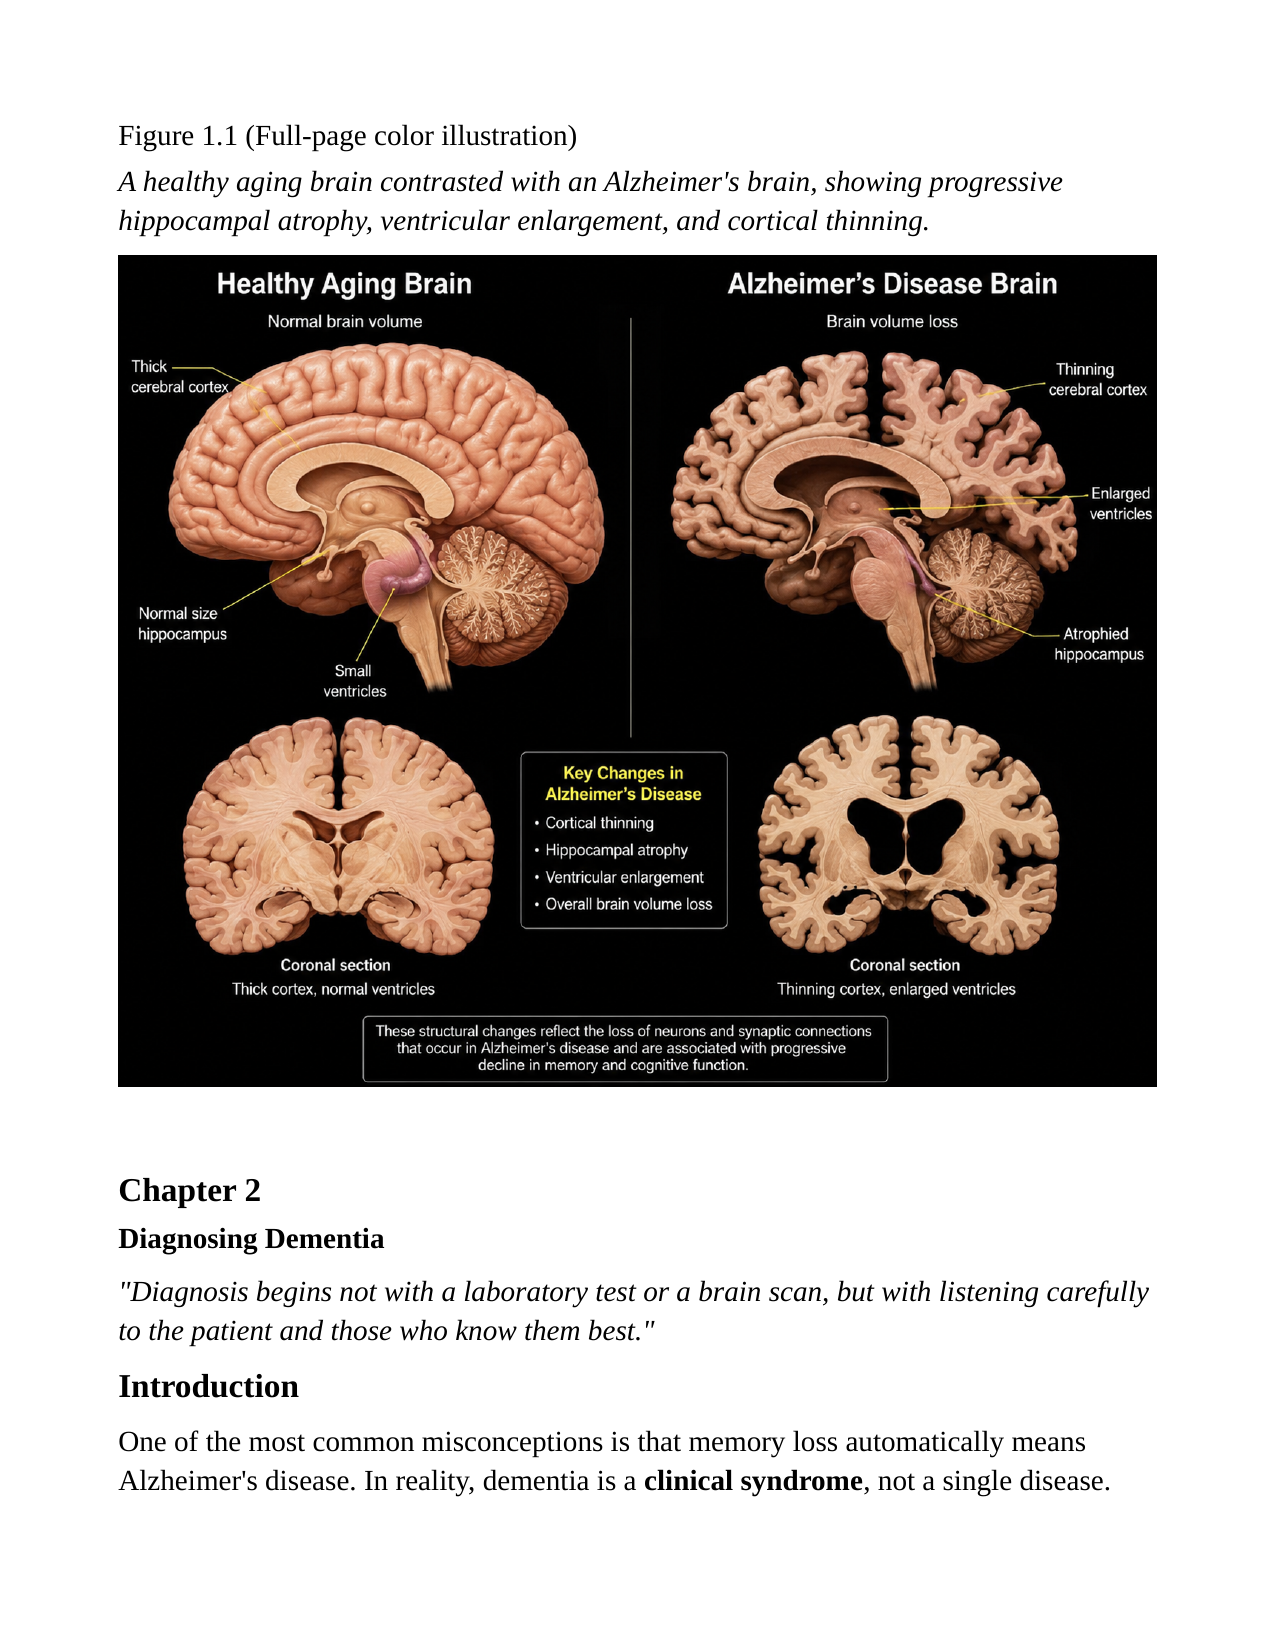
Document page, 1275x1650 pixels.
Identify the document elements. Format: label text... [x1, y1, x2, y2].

text A healthy aging brain contrasted with an Alzheimer's brain, showing progressive hippocampal atrophy, ventricular enlargement, and cortical thinning. [118, 164, 1157, 236]
subtitle Diagnosing Dementia [118, 1221, 1157, 1254]
subtitle Chapter 2 [118, 1170, 1157, 1208]
text One of the most common misconceptions is that memory loss automatically means Alzheimer's disease. In reality, dementia is a clinical syndrome, not a single disease. [118, 1424, 1157, 1497]
text "Diagnosis begins not with a laboratory test or a brain scan, but with listening carefully to the patient and those who know them best." [118, 1274, 1157, 1346]
subtitle Figure 1.1 (Full-page color illustration) [118, 118, 1157, 152]
picture [118, 255, 1157, 1087]
subtitle Introduction [118, 1366, 1157, 1404]
